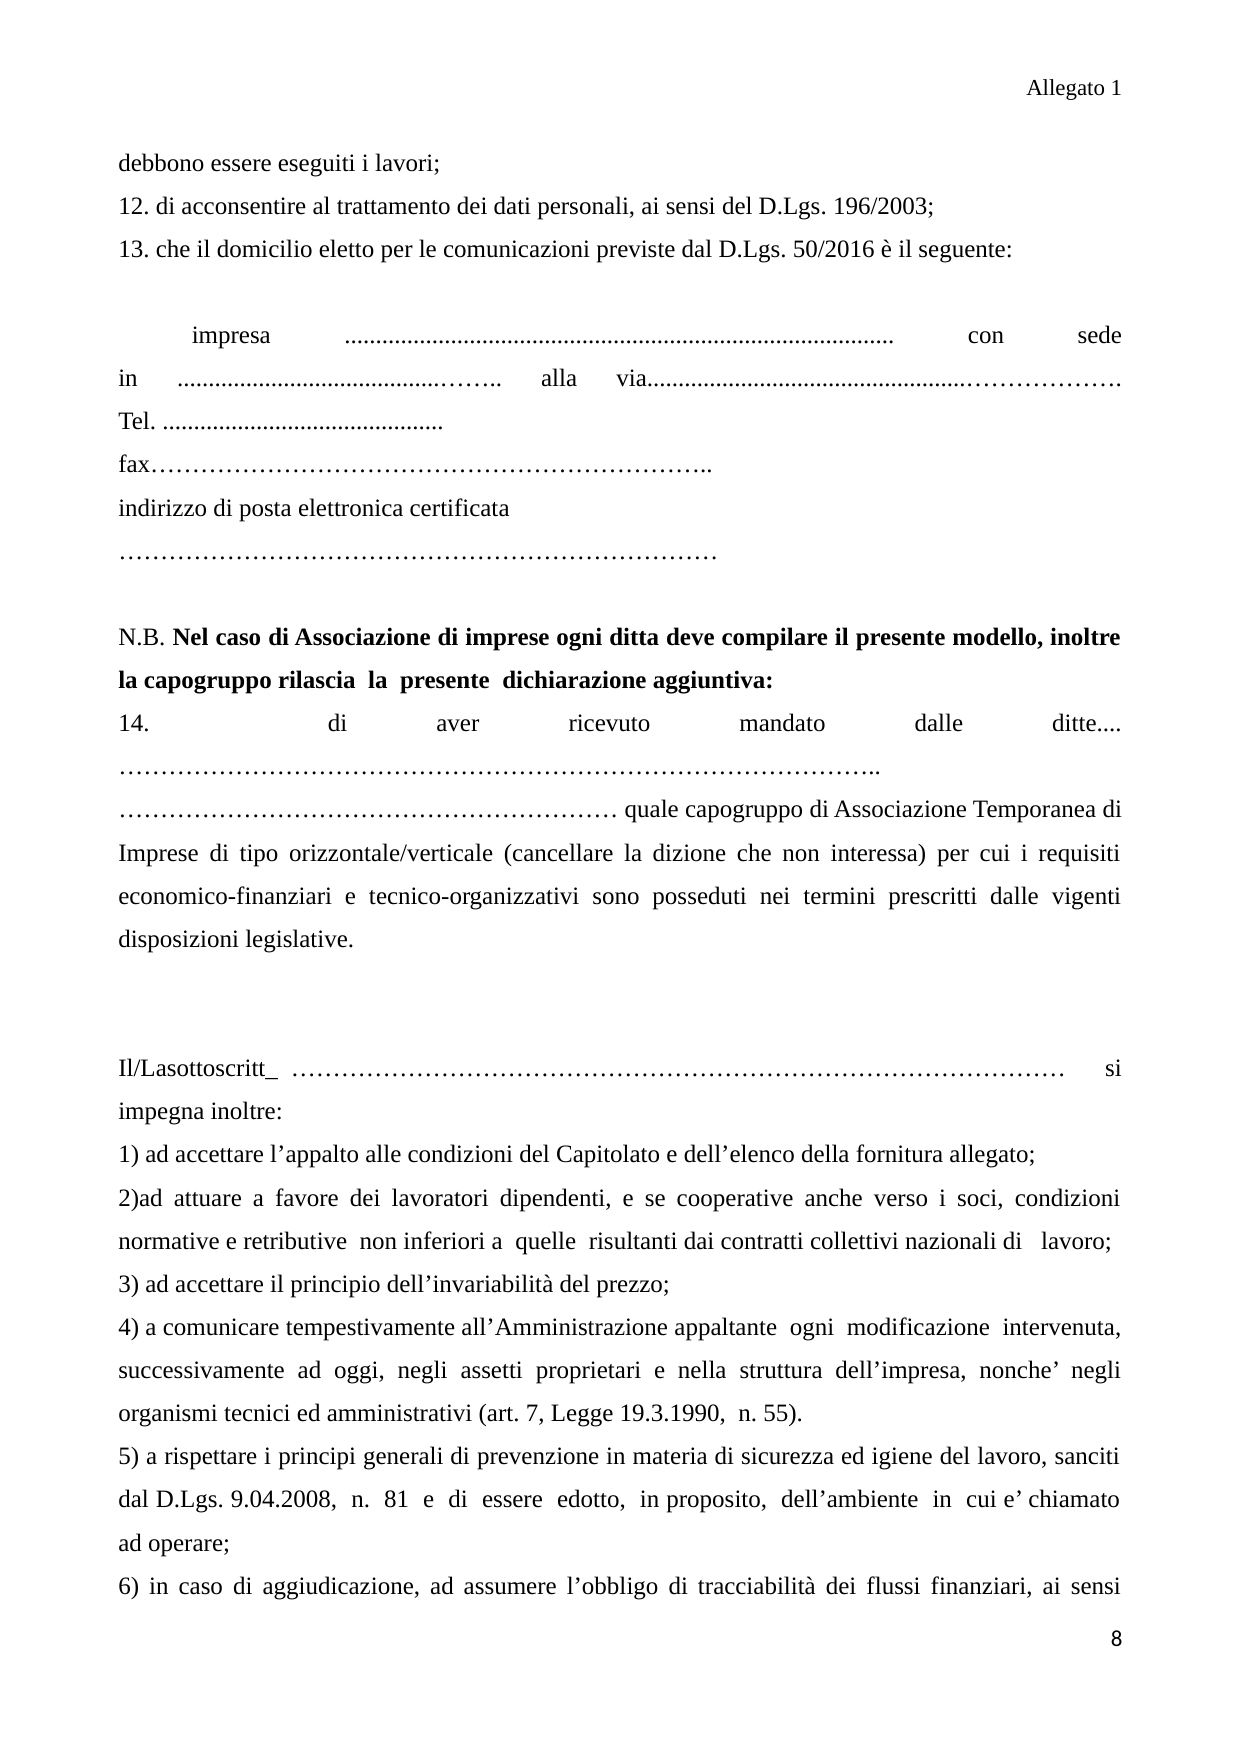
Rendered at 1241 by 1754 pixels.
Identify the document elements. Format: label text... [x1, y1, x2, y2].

text 4) a comunicare tempestivamente all’Amministrazione appaltante ogni modificazione intervenuta, successivamente ad oggi, negli assetti proprietari e nella struttura dell’impresa, nonche’ negli organismi tecnici ed amministrativi (art. 7, Legge 19.3.1990, n. 55). [118, 1312, 1122, 1427]
text Il/Lasottoscritt_ ………………………………………………………………………………… si impegna inoltre: [118, 1053, 1122, 1125]
text fax………………………………………………………….. [118, 449, 1122, 478]
text indirizzo di posta elettronica certificata [118, 493, 1122, 521]
text N.B. Nel caso di Associazione di imprese ogni ditta deve compilare il presente modello, inoltre la capogruppo rilascia la presente dichiarazione aggiuntiva: [118, 622, 1122, 694]
text 2)ad attuare a favore dei lavoratori dipendenti, e se cooperative anche verso i soci, condizioni normative e retributive non inferiori a quelle risultanti dai contratti collettivi nazionali di lavoro; [118, 1183, 1122, 1254]
text 13. che il domicilio eletto per le comunicazioni previste dal D.Lgs. 50/2016 è il seguente: [118, 234, 1122, 263]
text 12. di acconsentire al trattamento dei dati personali, ai sensi del D.Lgs. 196/2003; [118, 191, 1122, 219]
text 14. di aver ricevuto mandato dalle ditte....………………………………………………………………………………..…………………………………………………… quale capogruppo di Associazione Temporanea di Imprese di tipo orizzontale/verticale (cancellare la dizione che non interessa) per cui i requisiti economico-finanziari e tecnico-organizzativi sono posseduti nei termini prescritti dalle vigenti disposizioni legislative. [118, 708, 1122, 953]
text ……………………………………………………………… [118, 536, 1122, 564]
text 1) ad accettare l’appalto alle condizioni del Capitolato e dell’elenco della fornitura allegato; [118, 1139, 1122, 1168]
text 3) ad accettare il principio dell’invariabilità del prezzo; [118, 1269, 1122, 1298]
text impresa ........................................................................................ con sede in ..........................................…….. alla via...................................................………………. Tel. ............................................. [118, 320, 1122, 435]
text 6) in caso di aggiudicazione, ad assumere l’obbligo di tracciabilità dei flussi finanziari, ai sensi [118, 1571, 1122, 1599]
text debbono essere eseguiti i lavori; [118, 148, 1122, 176]
text 5) a rispettare i principi generali di prevenzione in materia di sicurezza ed igiene del lavoro, sanciti dal D.Lgs. 9.04.2008, n. 81 e di essere edotto, in proposito, dell’ambiente in cui e’ chiamato ad operare; [118, 1441, 1122, 1556]
